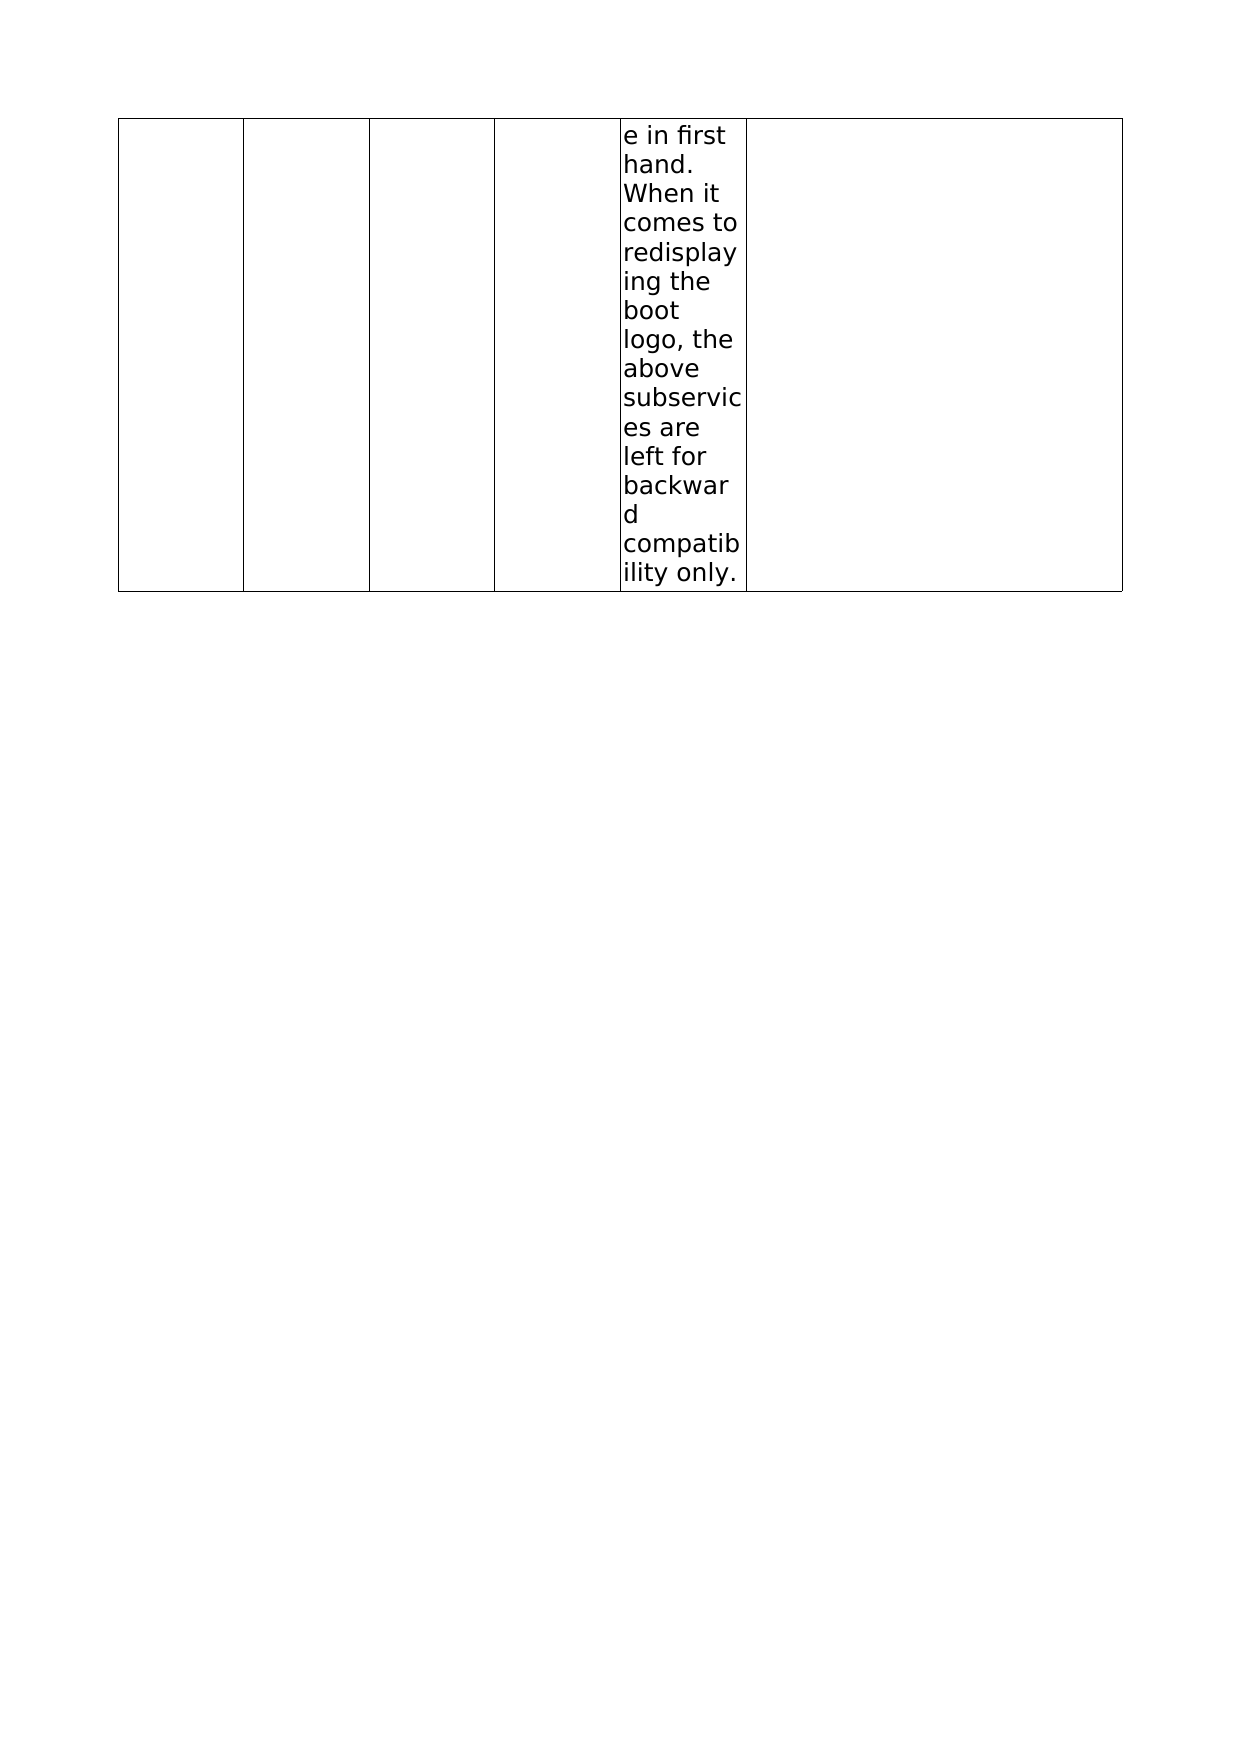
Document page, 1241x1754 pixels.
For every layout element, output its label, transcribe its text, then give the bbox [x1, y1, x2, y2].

table_cell e in first hand. When it comes to redisplaying the boot logo, the above subservices are left for backward compatibility only. [621, 119, 746, 591]
table_cell [244, 119, 369, 591]
table_cell [119, 119, 243, 591]
table_cell [495, 119, 620, 591]
table_cell [747, 119, 1122, 591]
table_cell [370, 119, 494, 591]
